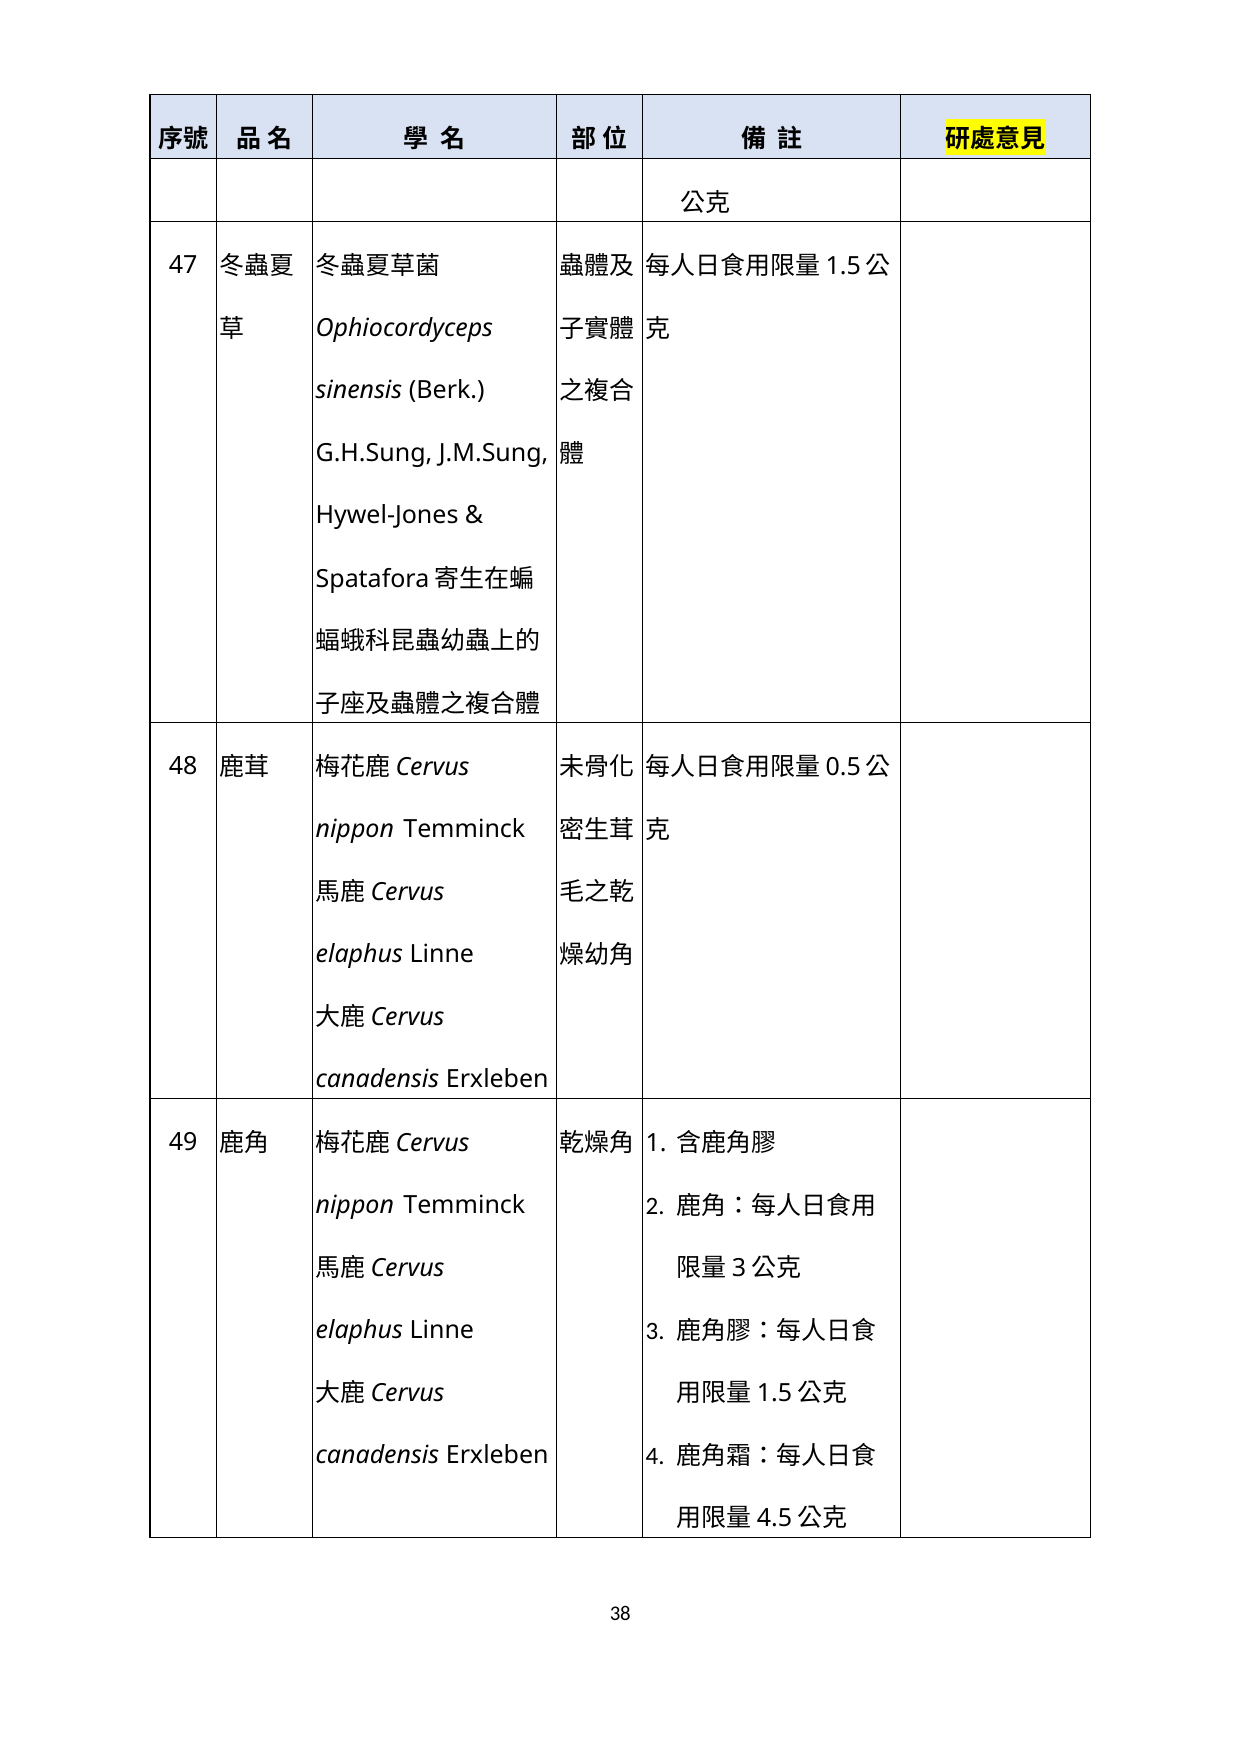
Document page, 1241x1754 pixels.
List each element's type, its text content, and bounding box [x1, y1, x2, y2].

table_header 備 註 [643, 95, 900, 158]
table_cell 47 [151, 222, 216, 722]
table_cell 外包裝須標示以下注意事項：孕婦慎用，另應避免從事開車或操作機械等需要警覺性的工作 每人日食用限量1.5公克 [643, 159, 900, 221]
table_cell [151, 159, 216, 221]
table_cell 乾燥角 [557, 1099, 642, 1537]
table_cell 梅花鹿Cervus nippon Temminck 馬鹿Cervus elaphus Linne 大鹿Cervus canadensis Erxleben [313, 1099, 556, 1537]
table_cell 冬蟲夏草 [217, 222, 312, 722]
table_cell [313, 159, 556, 221]
table_cell 冬蟲夏草菌Ophiocordyceps sinensis (Berk.) G.H.Sung, J.M.Sung, Hywel-Jones & Spatafora寄生在蝙蝠蛾科昆蟲幼蟲上的子座及蟲體之複合體 [313, 222, 556, 722]
table_header 學 名 [313, 95, 556, 158]
table_cell 49 [151, 1099, 216, 1537]
table_cell 含鹿角膠 鹿角：每人日食用限量3公克 鹿角膠：每人日食用限量1.5公克 鹿角霜：每人日食用限量4.5公克 [643, 1099, 900, 1537]
table_cell 鹿茸 [217, 723, 312, 1098]
table_header 研處意見 [901, 95, 1090, 158]
table_header 品 名 [217, 95, 312, 158]
table_cell 每人日食用限量0.5公克 [643, 723, 900, 1098]
table_cell 鹿角 [217, 1099, 312, 1537]
table_cell 48 [151, 723, 216, 1098]
table_cell 每人日食用限量1.5公克 [643, 222, 900, 722]
table_cell [557, 159, 642, 221]
table_cell 蟲體及子實體之複合體 [557, 222, 642, 722]
table_cell [901, 222, 1090, 722]
table_cell 未骨化密生茸毛之乾燥幼角 [557, 723, 642, 1098]
table_cell 梅花鹿Cervus nippon Temminck 馬鹿Cervus elaphus Linne 大鹿Cervus canadensis Erxleben [313, 723, 556, 1098]
table_cell [901, 723, 1090, 1098]
table_header 序號 [151, 95, 216, 158]
table_cell [901, 159, 1090, 221]
table_cell [901, 1099, 1090, 1537]
table_header 部 位 [557, 95, 642, 158]
table_cell [217, 159, 312, 221]
